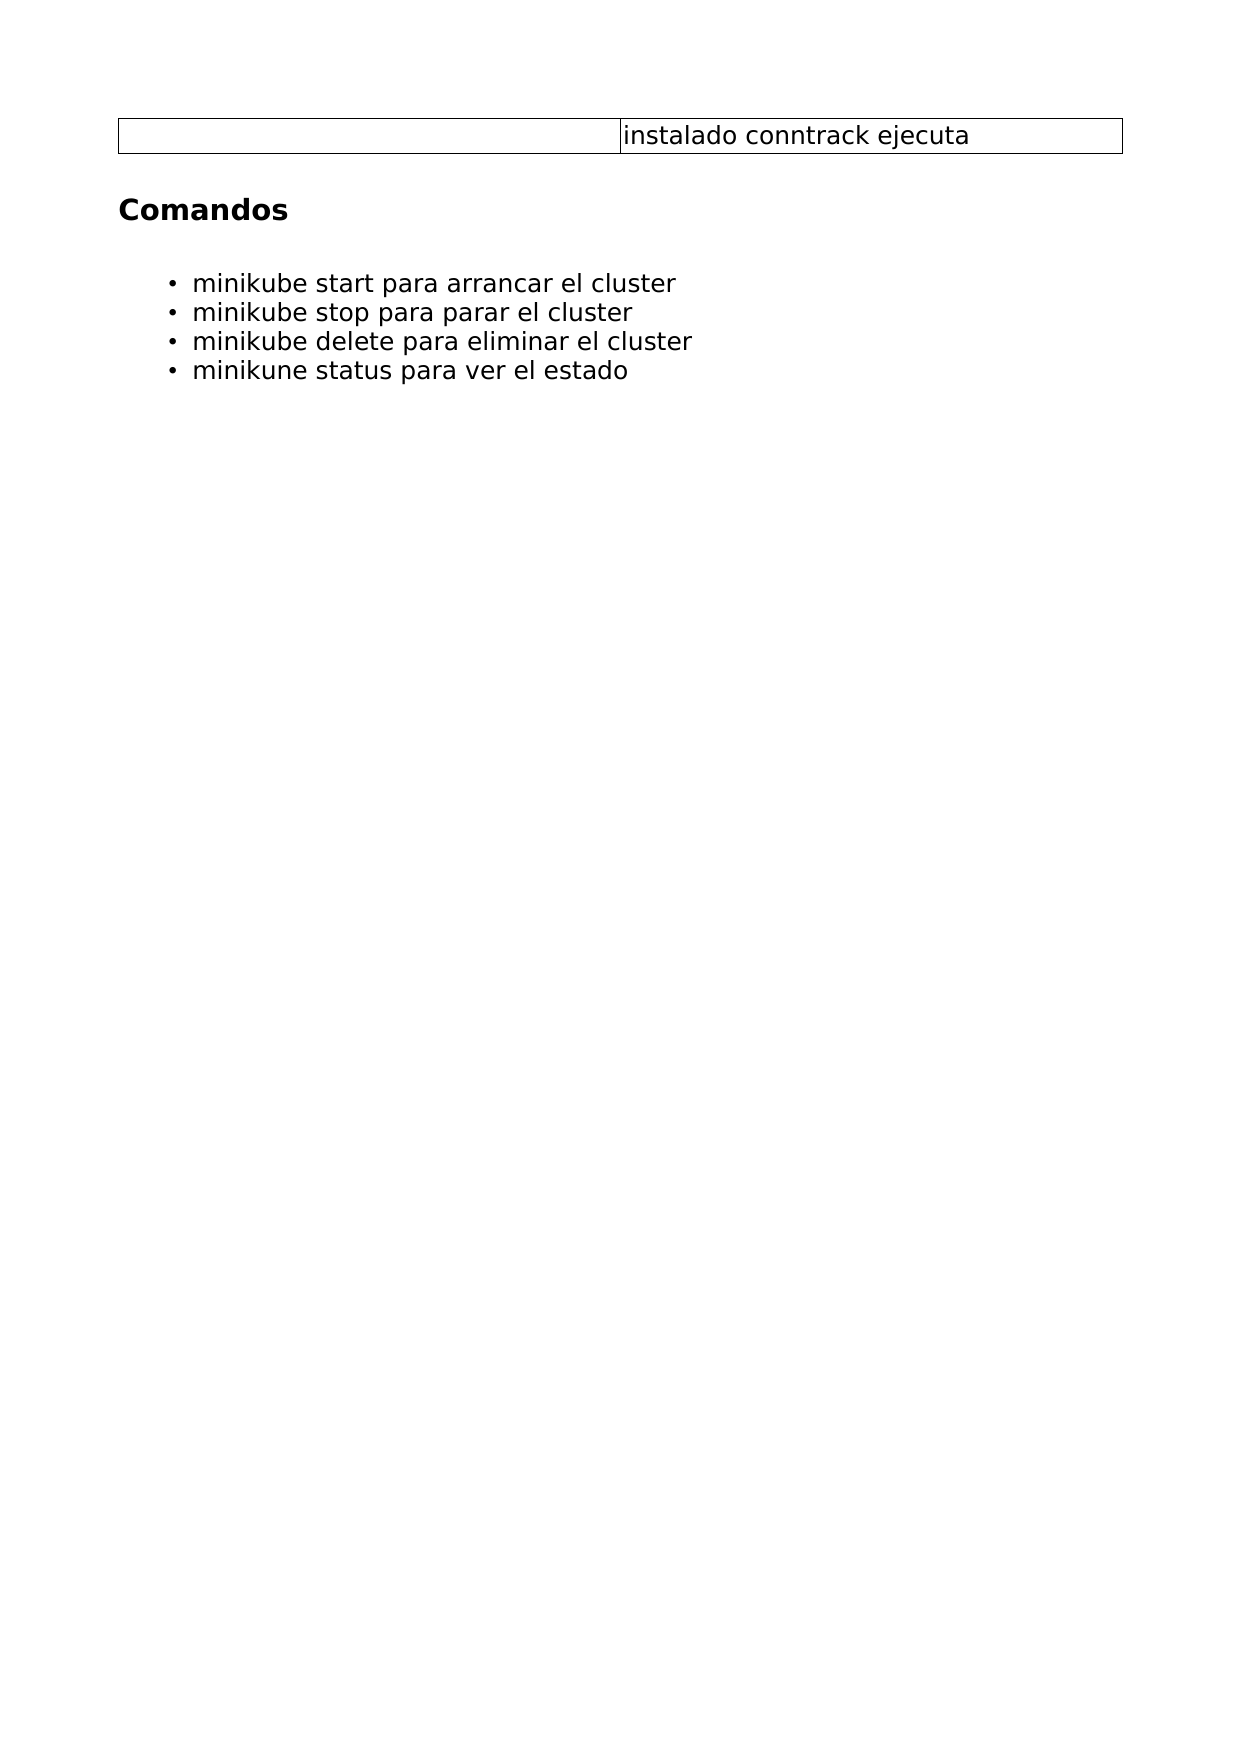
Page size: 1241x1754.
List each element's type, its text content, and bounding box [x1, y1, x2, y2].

table_header [119, 119, 620, 153]
list minikube stop para parar el cluster [177, 298, 1122, 327]
subtitle Comandos [118, 193, 1122, 227]
list minikube delete para eliminar el cluster [177, 327, 1122, 357]
list minikune status para ver el estado [177, 357, 1122, 386]
table_header instalado conntrack ejecuta [621, 119, 1122, 153]
list minikube start para arrancar el cluster [177, 269, 1122, 298]
